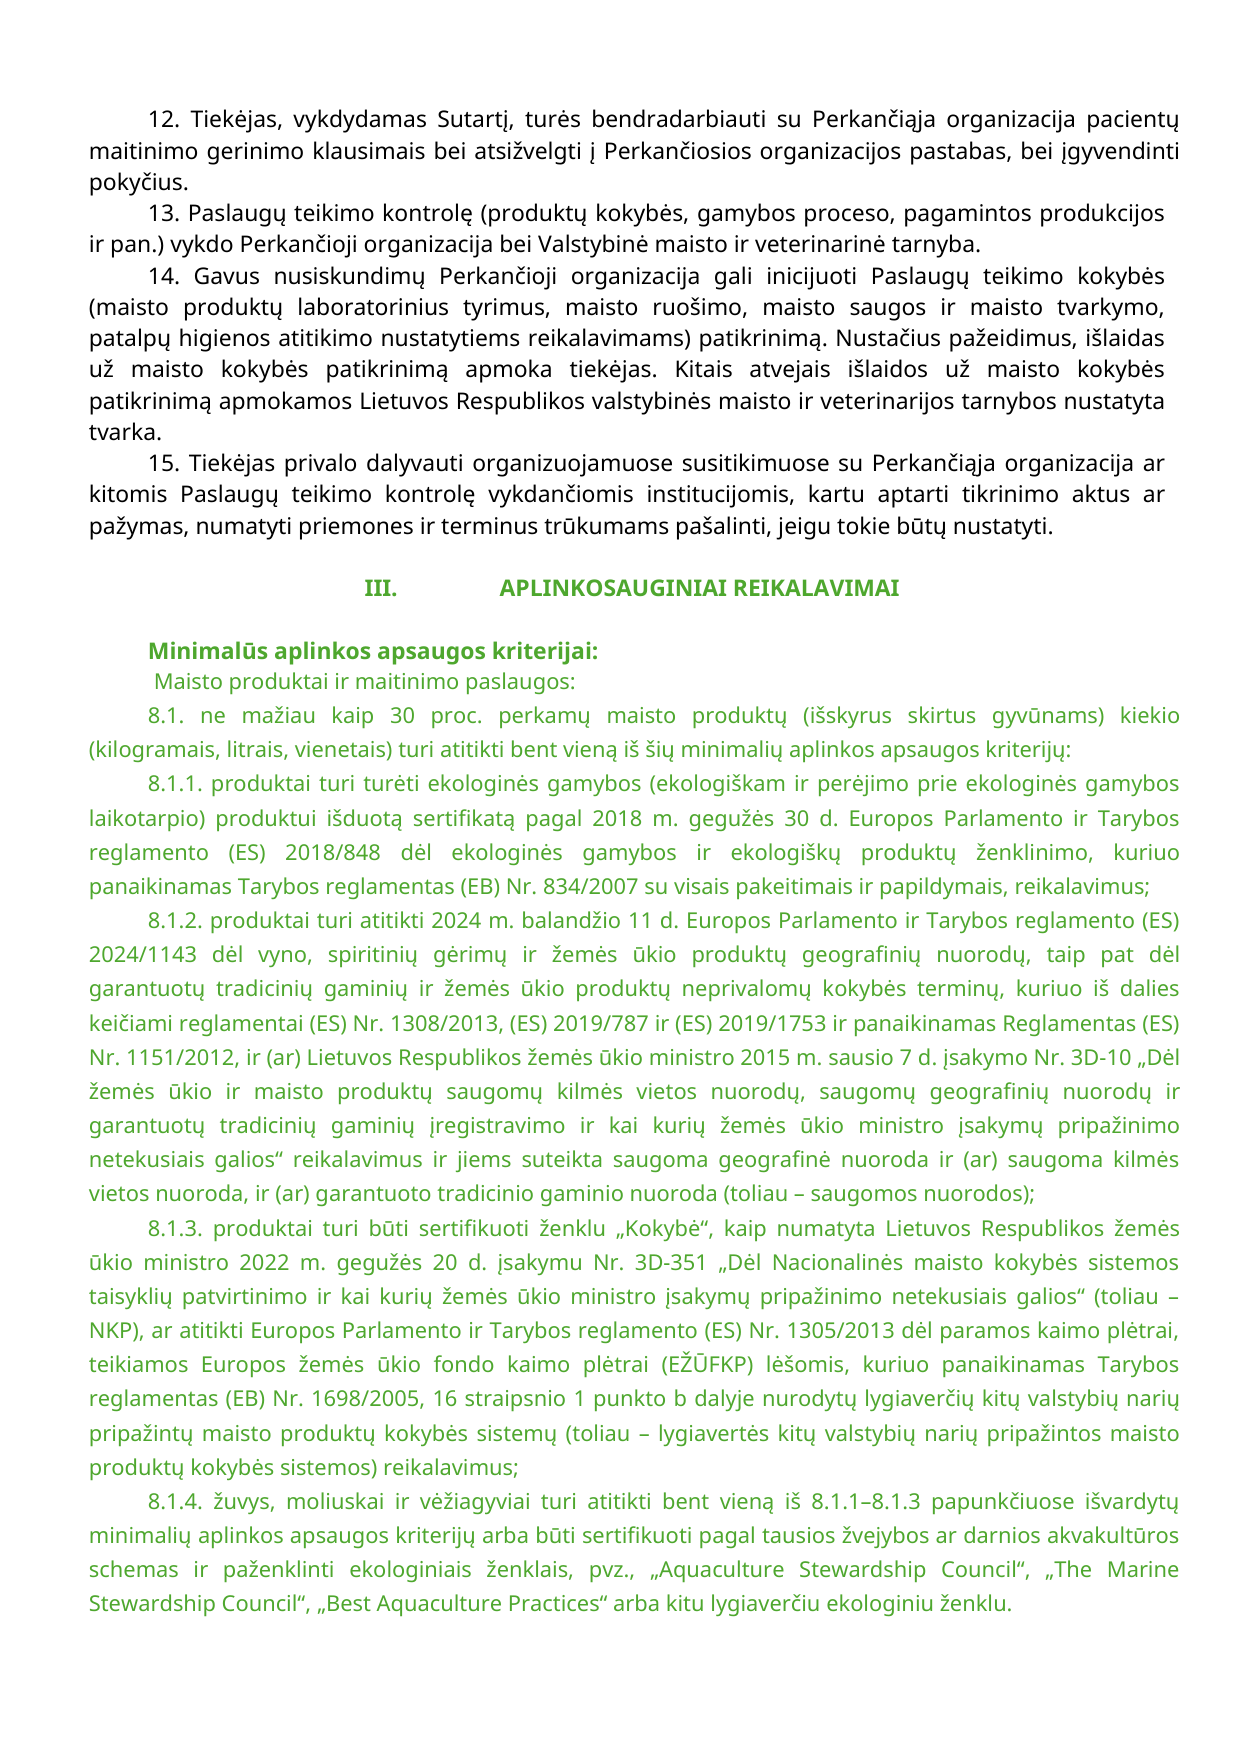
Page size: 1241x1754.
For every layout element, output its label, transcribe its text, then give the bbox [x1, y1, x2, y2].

text 12. Tiekėjas, vykdydamas Sutartį, turės bendradarbiauti su Perkančiąja organizacija pacientų maitinimo gerinimo klausimais bei atsižvelgti į Perkančiosios organizacijos pastabas, bei įgyvendinti pokyčius. [89, 103, 1181, 197]
text 15. Tiekėjas privalo dalyvauti organizuojamuose susitikimuose su Perkančiąja organizacija ar kitomis Paslaugų teikimo kontrolę vykdančiomis institucijomis, kartu aptarti tikrinimo aktus ar pažymas, numatyti priemones ir terminus trūkumams pašalinti, jeigu tokie būtų nustatyti. [89, 447, 1166, 541]
text Minimalūs aplinkos apsaugos kriterijai: [89, 635, 1181, 666]
list APLINKOSAUGINIAI REIKALAVIMAI [89, 572, 1175, 603]
text 8.1.3. produktai turi būti sertifikuoti ženklu „Kokybė“, kaip numatyta Lietuvos Respublikos žemės ūkio ministro 2022 m. gegužės 20 d. įsakymu Nr. 3D-351 „Dėl Nacionalinės maisto kokybės sistemos taisyklių patvirtinimo ir kai kurių žemės ūkio ministro įsakymų pripažinimo netekusiais galios“ (toliau – NKP), ar atitikti Europos Parlamento ir Tarybos reglamento (ES) Nr. 1305/2013 dėl paramos kaimo plėtrai, teikiamos Europos žemės ūkio fondo kaimo plėtrai (EŽŪFKP) lėšomis, kuriuo panaikinamas Tarybos reglamentas (EB) Nr. 1698/2005, 16 straipsnio 1 punkto b dalyje nurodytų lygiaverčių kitų valstybių narių pripažintų maisto produktų kokybės sistemų (toliau – lygiavertės kitų valstybių narių pripažintos maisto produktų kokybės sistemos) reikalavimus; [89, 1213, 1181, 1482]
text 8.1.4. žuvys, moliuskai ir vėžiagyviai turi atitikti bent vieną iš 8.1.1–8.1.3 papunkčiuose išvardytų minimalių aplinkos apsaugos kriterijų arba būti sertifikuoti pagal tausios žvejybos ar darnios akvakultūros schemas ir paženklinti ekologiniais ženklais, pvz., „Aquaculture Stewardship Council“, „The Marine Stewardship Council“, „Best Aquaculture Practices“ arba kitu lygiaverčiu ekologiniu ženklu. [89, 1486, 1181, 1618]
text 14. Gavus nusiskundimų Perkančioji organizacija gali inicijuoti Paslaugų teikimo kokybės (maisto produktų laboratorinius tyrimus, maisto ruošimo, maisto saugos ir maisto tvarkymo, patalpų higienos atitikimo nustatytiems reikalavimams) patikrinimą. Nustačius pažeidimus, išlaidas už maisto kokybės patikrinimą apmoka tiekėjas. Kitais atvejais išlaidos už maisto kokybės patikrinimą apmokamos Lietuvos Respublikos valstybinės maisto ir veterinarijos tarnybos nustatyta tvarka. [89, 260, 1166, 447]
text 13. Paslaugų teikimo kontrolę (produktų kokybės, gamybos proceso, pagamintos produkcijos ir pan.) vykdo Perkančioji organizacija bei Valstybinė maisto ir veterinarinė tarnyba. [89, 197, 1166, 260]
text 8.1. ne mažiau kaip 30 proc. perkamų maisto produktų (išskyrus skirtus gyvūnams) kiekio (kilogramais, litrais, vienetais) turi atitikti bent vieną iš šių minimalių aplinkos apsaugos kriterijų: [89, 700, 1181, 764]
text Maisto produktai ir maitinimo paslaugos: [89, 666, 1181, 696]
text 8.1.1. produktai turi turėti ekologinės gamybos (ekologiškam ir perėjimo prie ekologinės gamybos laikotarpio) produktui išduotą sertifikatą pagal 2018 m. gegužės 30 d. Europos Parlamento ir Tarybos reglamento (ES) 2018/848 dėl ekologinės gamybos ir ekologiškų produktų ženklinimo, kuriuo panaikinamas Tarybos reglamentas (EB) Nr. 834/2007 su visais pakeitimais ir papildymais, reikalavimus; [89, 768, 1181, 901]
text 8.1.2. produktai turi atitikti 2024 m. balandžio 11 d. Europos Parlamento ir Tarybos reglamento (ES) 2024/1143 dėl vyno, spiritinių gėrimų ir žemės ūkio produktų geografinių nuorodų, taip pat dėl garantuotų tradicinių gaminių ir žemės ūkio produktų neprivalomų kokybės terminų, kuriuo iš dalies keičiami reglamentai (ES) Nr. 1308/2013, (ES) 2019/787 ir (ES) 2019/1753 ir panaikinamas Reglamentas (ES) Nr. 1151/2012, ir (ar) Lietuvos Respublikos žemės ūkio ministro 2015 m. sausio 7 d. įsakymo Nr. 3D-10 „Dėl žemės ūkio ir maisto produktų saugomų kilmės vietos nuorodų, saugomų geografinių nuorodų ir garantuotų tradicinių gaminių įregistravimo ir kai kurių žemės ūkio ministro įsakymų pripažinimo netekusiais galios“ reikalavimus ir jiems suteikta saugoma geografinė nuoroda ir (ar) saugoma kilmės vietos nuoroda, ir (ar) garantuoto tradicinio gaminio nuoroda (toliau – saugomos nuorodos); [89, 905, 1181, 1208]
